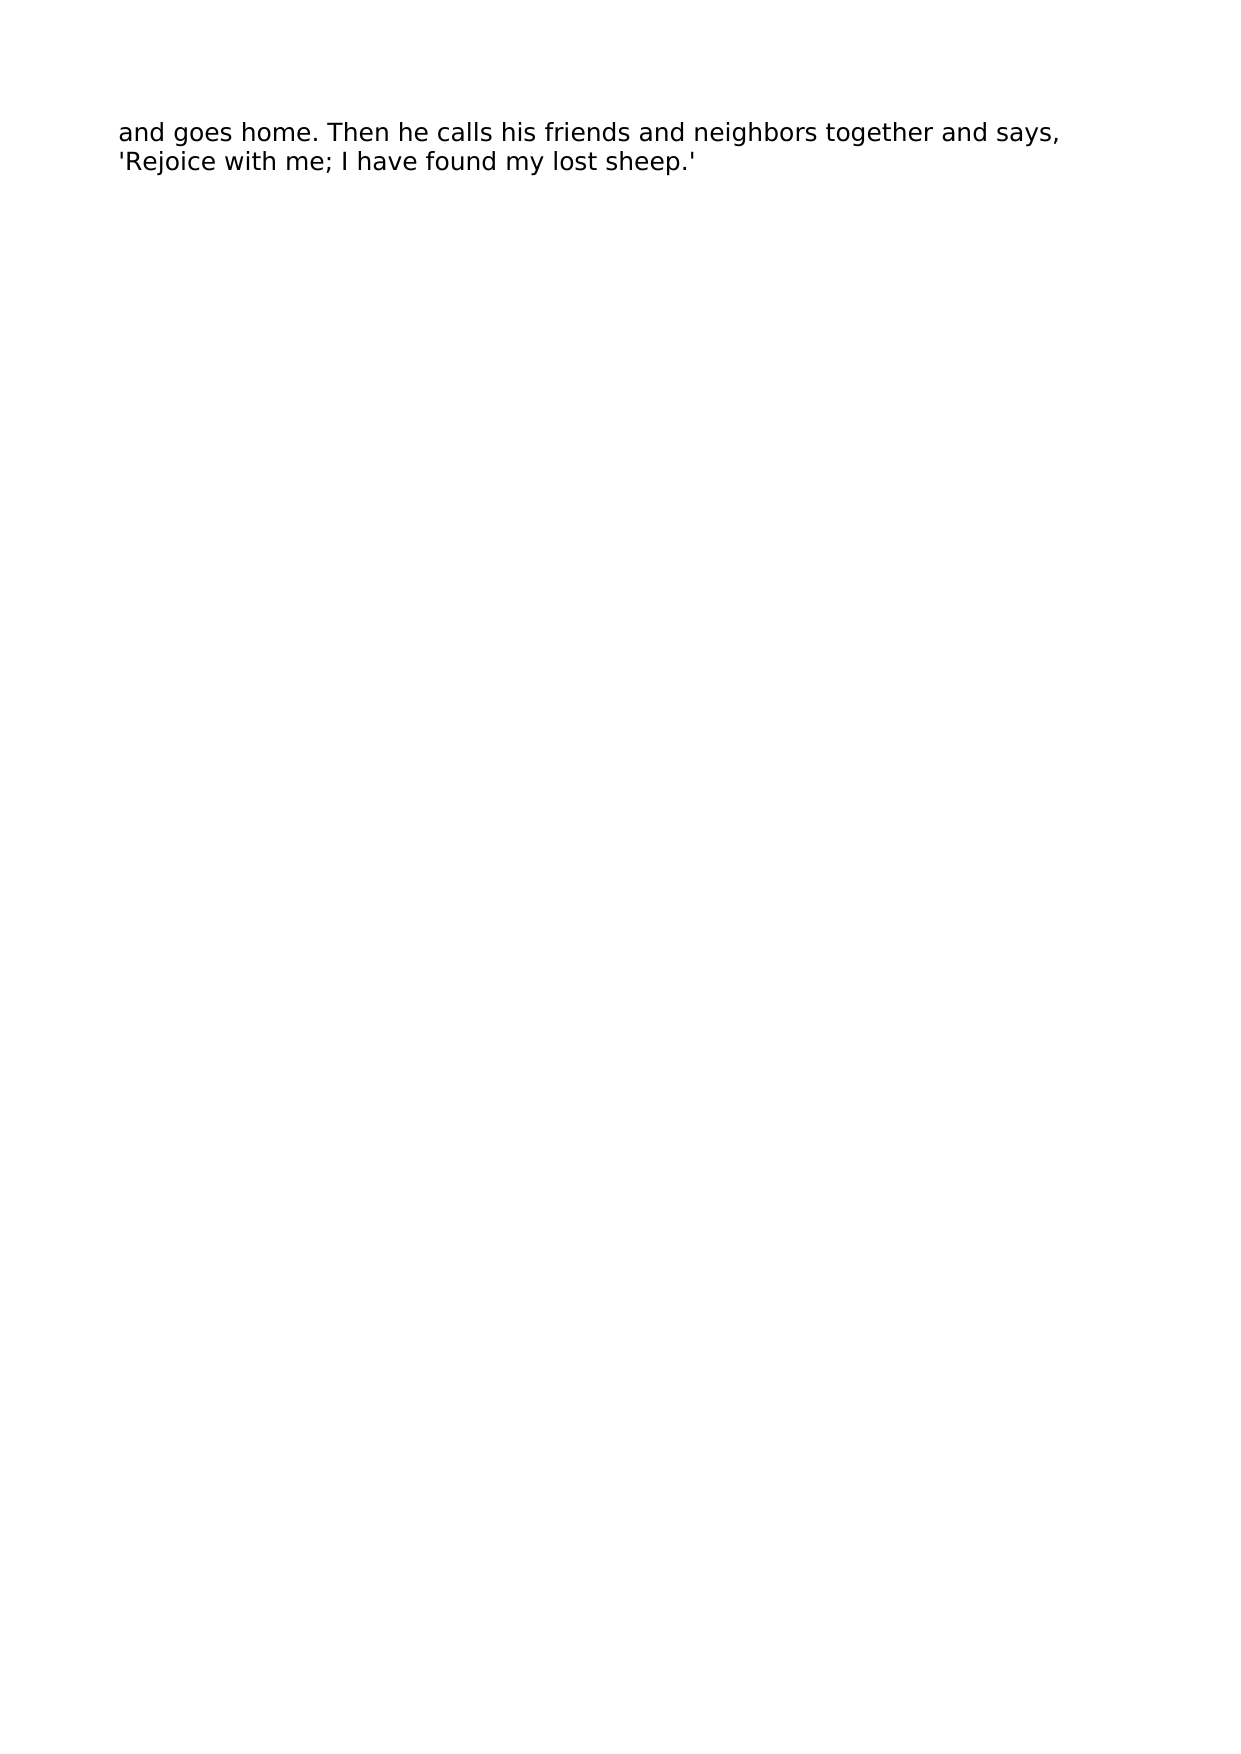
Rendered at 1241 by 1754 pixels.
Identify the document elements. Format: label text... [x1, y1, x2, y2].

text and goes home. Then he calls his friends and neighbors together and says, 'Rejoice with me; I have found my lost sheep.' [118, 118, 1122, 176]
